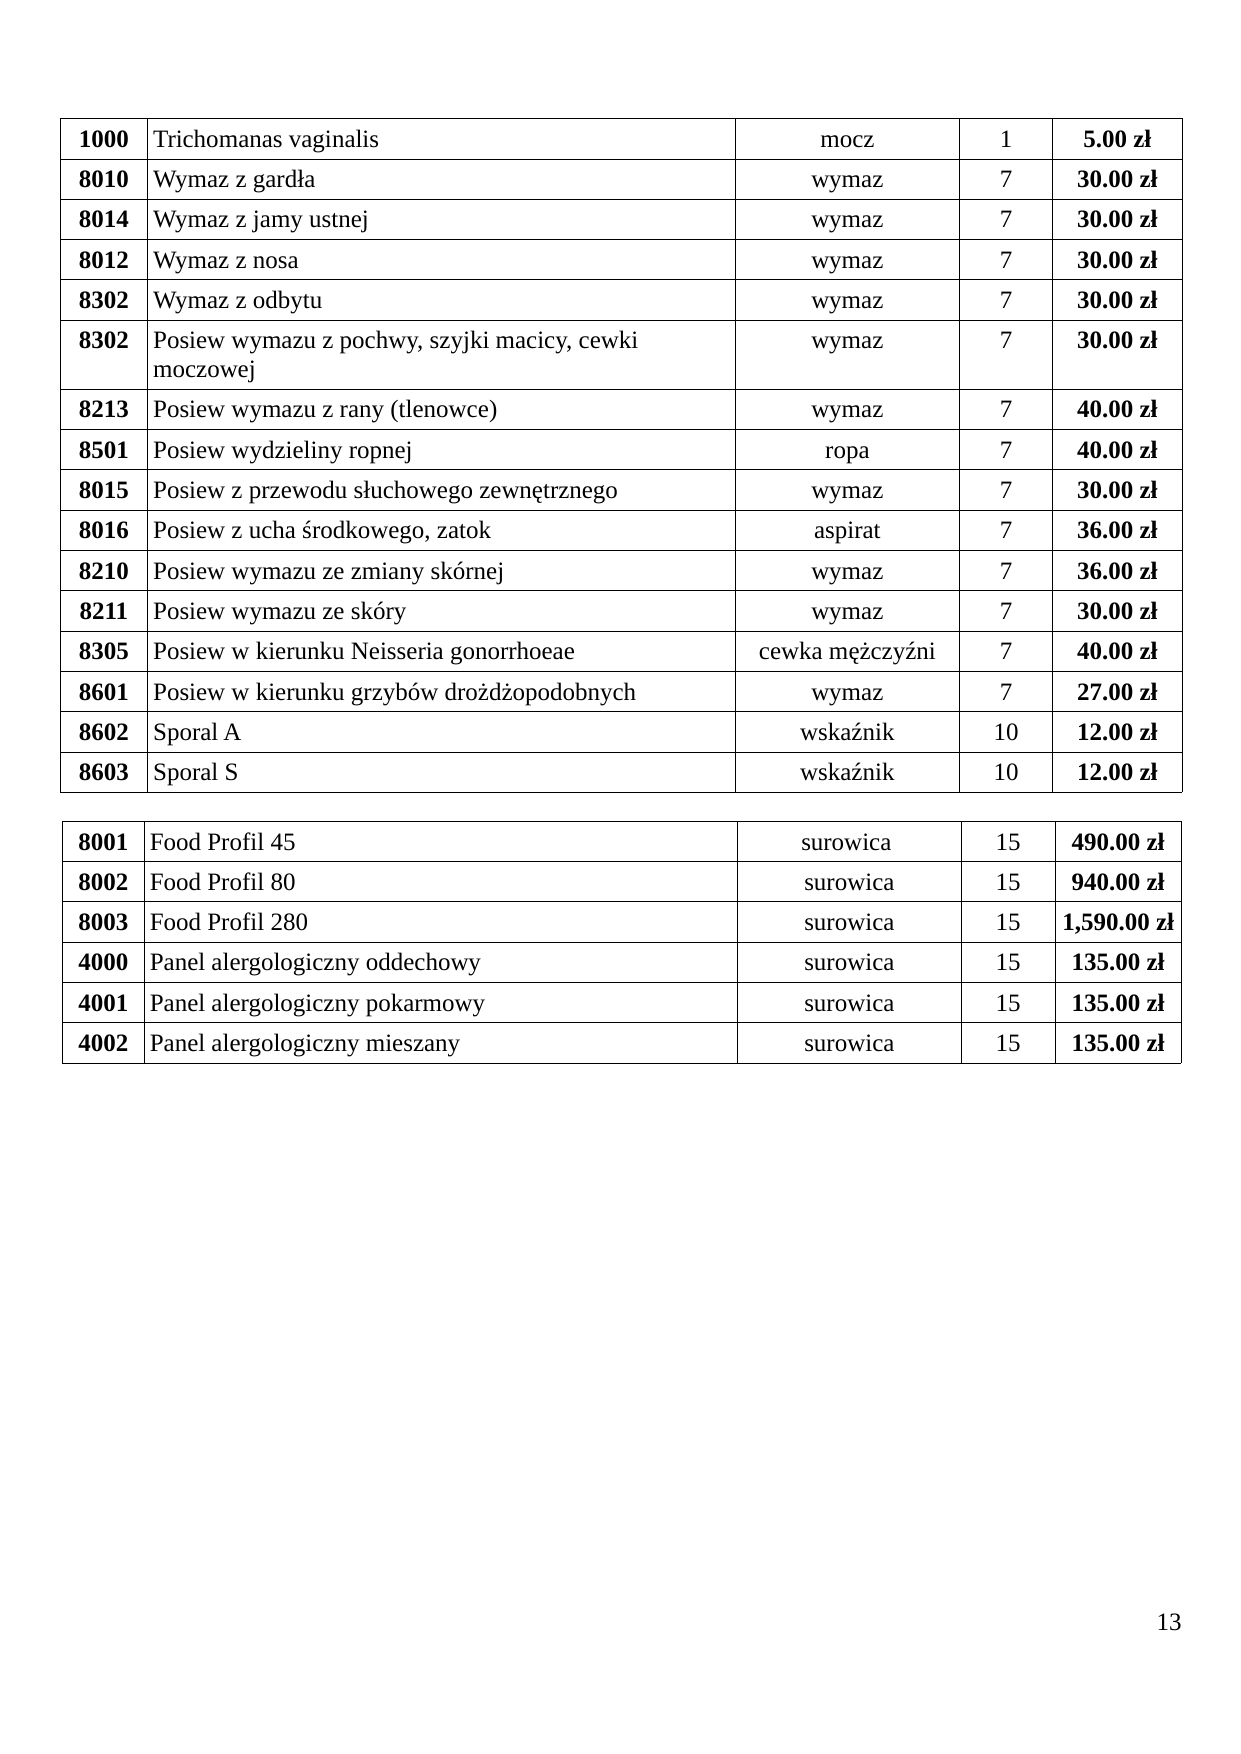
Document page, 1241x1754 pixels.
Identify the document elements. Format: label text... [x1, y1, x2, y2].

table_cell Food Profil 80 [145, 862, 737, 901]
table_cell Sporal S [148, 753, 735, 792]
table_cell surowica [738, 1023, 961, 1063]
table_cell 940,00 zł [1056, 862, 1181, 901]
table_cell 12,00 zł [1053, 753, 1182, 792]
table_cell surowica [738, 902, 961, 942]
table_cell wymaz [736, 321, 959, 389]
table_cell 30,00 zł [1053, 200, 1182, 239]
table_cell 27,00 zł [1053, 672, 1182, 711]
table_cell 7 [960, 280, 1052, 320]
table_cell Panel alergologiczny mieszany [145, 1023, 737, 1063]
table_header surowica [738, 822, 961, 861]
table_cell Wymaz z odbytu [148, 280, 735, 320]
table_cell Panel alergologiczny oddechowy [145, 943, 737, 982]
table_cell 30,00 zł [1053, 280, 1182, 320]
table_cell wymaz [736, 551, 959, 590]
table_cell Posiew z przewodu słuchowego zewnętrznego [148, 470, 735, 510]
table_cell wskaźnik [736, 712, 959, 752]
table_cell 36,00 zł [1053, 511, 1182, 550]
table_cell 40,00 zł [1053, 390, 1182, 429]
table_cell 4002 [63, 1023, 144, 1063]
table_header 8001 [63, 822, 144, 861]
table_cell 30,00 zł [1053, 591, 1182, 631]
table_cell 8302 [61, 321, 147, 389]
table_cell 8602 [61, 712, 147, 752]
table_cell Posiew w kierunku grzybów drożdżopodobnych [148, 672, 735, 711]
table_cell 7 [960, 160, 1052, 199]
table_cell 36,00 zł [1053, 551, 1182, 590]
table_cell 4000 [63, 943, 144, 982]
table_cell wymaz [736, 470, 959, 510]
table_cell 4001 [63, 983, 144, 1022]
table_cell 7 [960, 551, 1052, 590]
table_cell 8015 [61, 470, 147, 510]
table_header 15 [962, 822, 1055, 861]
table_cell 1 590,00 zł [1056, 902, 1181, 942]
table_cell 8002 [63, 862, 144, 901]
table_cell mocz [736, 119, 959, 158]
table_cell 10 [960, 712, 1052, 752]
table_cell wymaz [736, 672, 959, 711]
table_cell Panel alergologiczny pokarmowy [145, 983, 737, 1022]
table_cell Wymaz z nosa [148, 240, 735, 279]
table_cell 30,00 zł [1053, 470, 1182, 510]
table_cell 8213 [61, 390, 147, 429]
table_cell 40,00 zł [1053, 430, 1182, 469]
table_cell 8003 [63, 902, 144, 942]
table_cell 7 [960, 470, 1052, 510]
table_cell 135,00 zł [1056, 983, 1181, 1022]
table_cell Sporal A [148, 712, 735, 752]
table_cell 7 [960, 632, 1052, 671]
table_cell 8601 [61, 672, 147, 711]
table_cell 135,00 zł [1056, 943, 1181, 982]
table_cell 7 [960, 672, 1052, 711]
table_cell Wymaz z gardła [148, 160, 735, 199]
table_cell 7 [960, 430, 1052, 469]
table_cell wymaz [736, 591, 959, 631]
table_cell 8014 [61, 200, 147, 239]
table_cell wymaz [736, 200, 959, 239]
table_cell wymaz [736, 390, 959, 429]
table_cell 1 [960, 119, 1052, 158]
table_cell 7 [960, 200, 1052, 239]
table_cell 7 [960, 591, 1052, 631]
table_cell 15 [962, 862, 1055, 901]
table_cell 8501 [61, 430, 147, 469]
table_cell 8012 [61, 240, 147, 279]
table_cell 15 [962, 1023, 1055, 1063]
table_cell surowica [738, 943, 961, 982]
table_cell 15 [962, 902, 1055, 942]
table_cell 8210 [61, 551, 147, 590]
table_cell 135,00 zł [1056, 1023, 1181, 1063]
table_cell 10 [960, 753, 1052, 792]
table_cell 7 [960, 321, 1052, 389]
table_cell 15 [962, 983, 1055, 1022]
table_cell wymaz [736, 240, 959, 279]
table_cell wskaźnik [736, 753, 959, 792]
table_cell wymaz [736, 280, 959, 320]
table_cell 15 [962, 943, 1055, 982]
table_cell Posiew wymazu ze skóry [148, 591, 735, 631]
table_cell wymaz [736, 160, 959, 199]
table_cell Posiew z ucha środkowego, zatok [148, 511, 735, 550]
table_cell Posiew wymazu z pochwy, szyjki macicy, cewki moczowej [148, 321, 735, 389]
table_cell 7 [960, 511, 1052, 550]
table_cell Posiew w kierunku Neisseria gonorrhoeae [148, 632, 735, 671]
table_cell 30,00 zł [1053, 321, 1182, 389]
table_cell surowica [738, 983, 961, 1022]
table_cell Wymaz z jamy ustnej [148, 200, 735, 239]
table_cell 12,00 zł [1053, 712, 1182, 752]
table_cell 1000 [61, 119, 147, 158]
table_cell aspirat [736, 511, 959, 550]
table_cell 8302 [61, 280, 147, 320]
table_cell 30,00 zł [1053, 160, 1182, 199]
table_cell Posiew wymazu z rany (tlenowce) [148, 390, 735, 429]
table_header Food Profil 45 [145, 822, 737, 861]
table_cell 8211 [61, 591, 147, 631]
table_cell 7 [960, 240, 1052, 279]
table_cell Trichomanas vaginalis [148, 119, 735, 158]
table_cell 5,00 zł [1053, 119, 1182, 158]
table_cell 8305 [61, 632, 147, 671]
table_cell 8016 [61, 511, 147, 550]
table_cell 7 [960, 390, 1052, 429]
table_cell 8603 [61, 753, 147, 792]
table_cell ropa [736, 430, 959, 469]
table_cell Posiew wydzieliny ropnej [148, 430, 735, 469]
table_cell Food Profil 280 [145, 902, 737, 942]
table_cell 30,00 zł [1053, 240, 1182, 279]
table_cell surowica [738, 862, 961, 901]
table_header 490,00 zł [1056, 822, 1181, 861]
table_cell 40,00 zł [1053, 632, 1182, 671]
table_cell Posiew wymazu ze zmiany skórnej [148, 551, 735, 590]
table_cell cewka mężczyźni [736, 632, 959, 671]
table_cell 8010 [61, 160, 147, 199]
